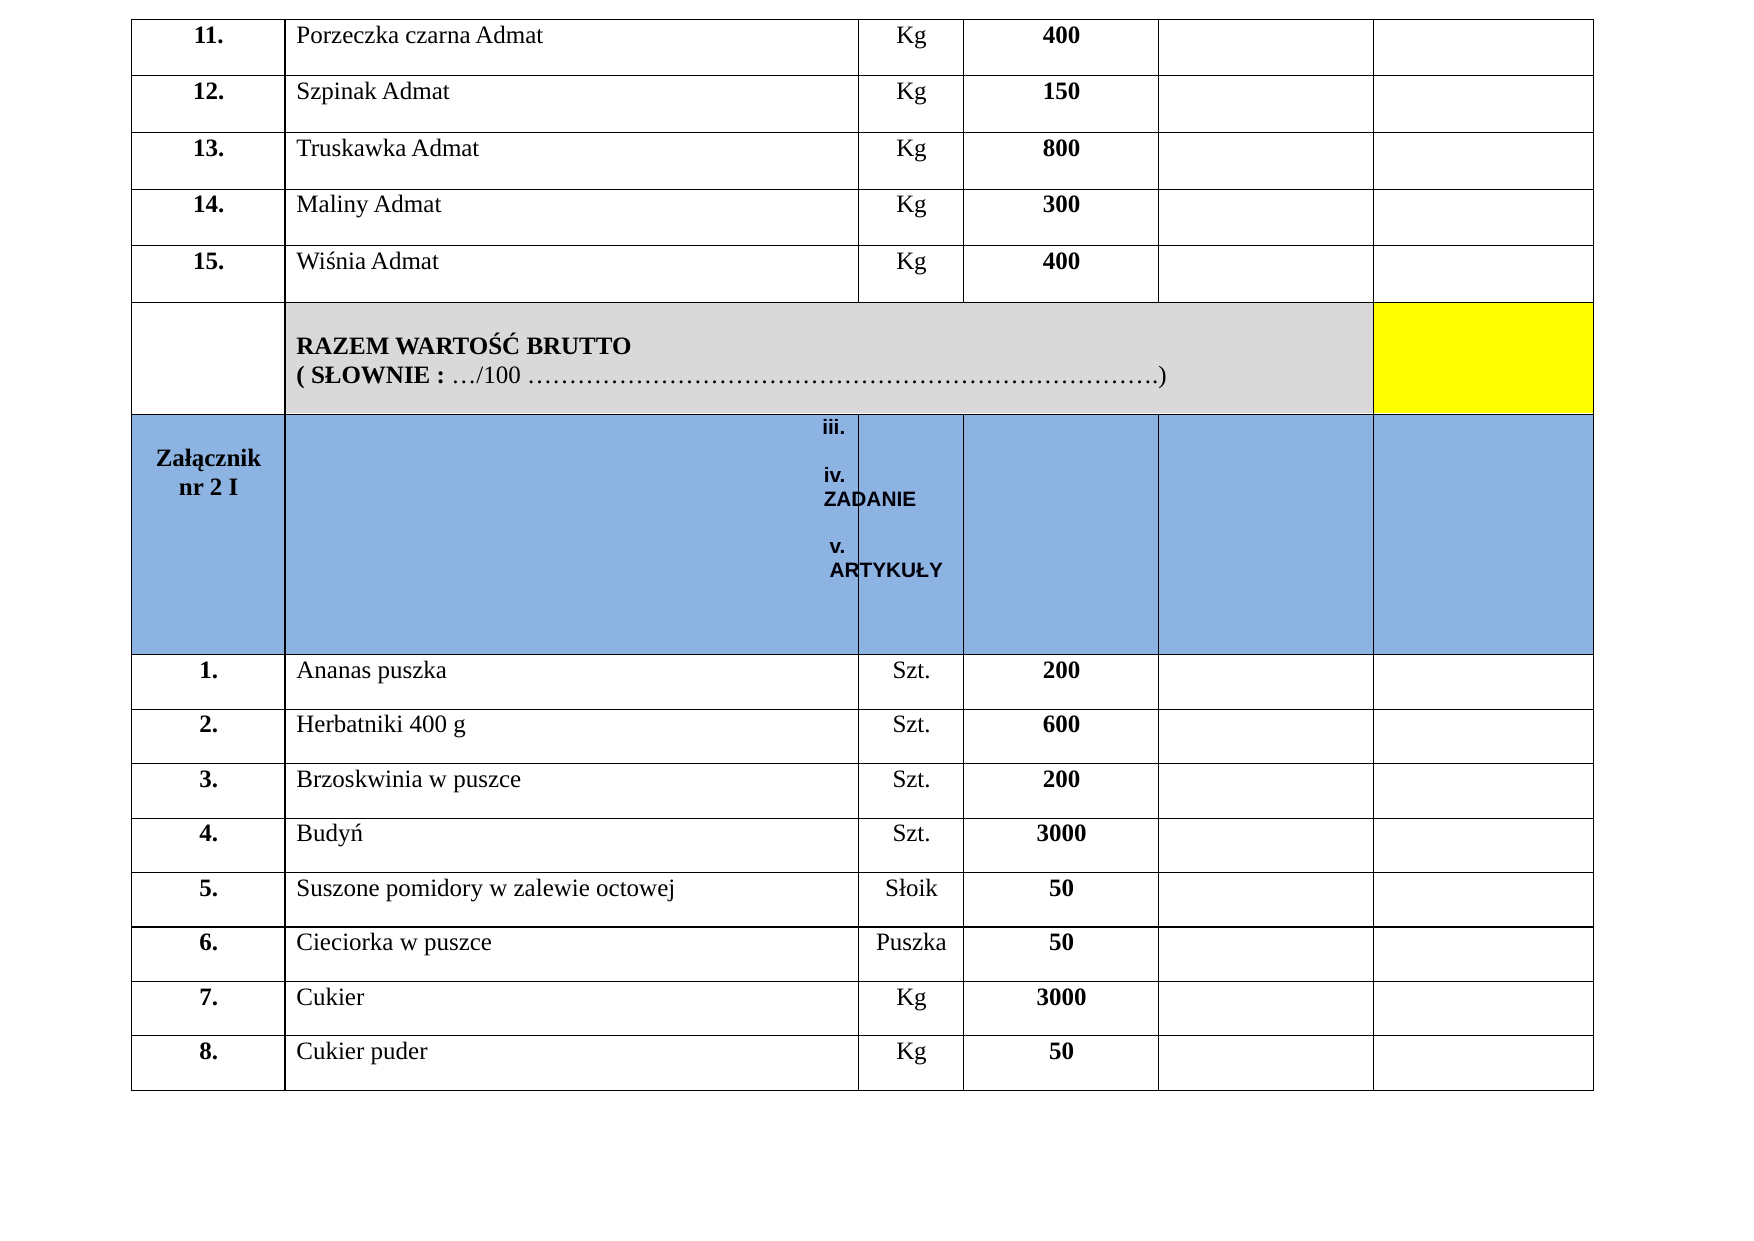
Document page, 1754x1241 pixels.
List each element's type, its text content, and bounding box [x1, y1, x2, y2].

table_cell 400 [964, 246, 1158, 302]
table_cell [1374, 76, 1593, 132]
table_cell [1159, 819, 1373, 872]
table_cell [964, 415, 1158, 654]
table_cell [1159, 20, 1373, 75]
table_cell [1374, 710, 1593, 763]
table_cell 200 [964, 655, 1158, 708]
table_cell 1. [132, 655, 284, 708]
table_cell [1374, 819, 1593, 872]
table_cell Kg [859, 76, 963, 132]
table_cell 3. [132, 764, 284, 817]
table_cell [1159, 655, 1373, 708]
table_cell Kg [859, 1036, 963, 1090]
table_cell Szt. [859, 710, 963, 763]
table_cell [1374, 303, 1593, 413]
table_cell 15. [132, 246, 284, 302]
table_cell Cieciorka w puszce [286, 928, 858, 981]
table_cell 14. [132, 190, 284, 245]
table_cell [132, 303, 284, 413]
table_cell [1159, 415, 1373, 654]
table_cell [1159, 246, 1373, 302]
table_cell RAZEM WARTOŚĆ BRUTTO ( SŁOWNIE : …/100 ………………………………………………………………….) [286, 303, 1373, 413]
table_cell 150 [964, 76, 1158, 132]
table_cell Porzeczka czarna Admat [286, 20, 858, 75]
table_cell Ananas puszka [286, 655, 858, 708]
table_cell 600 [964, 710, 1158, 763]
table_cell Szt. [859, 819, 963, 872]
table_cell ZADANIE nr : 9 ARTYKUŁY OGÓLNOSPOŻYWCZE [286, 415, 858, 654]
table_cell [1374, 655, 1593, 708]
table_cell Cukier [286, 982, 858, 1035]
table_cell 5. [132, 873, 284, 926]
table_cell 300 [964, 190, 1158, 245]
table_cell 8. [132, 1036, 284, 1090]
table_cell [1374, 928, 1593, 981]
table_cell Kg [859, 190, 963, 245]
table_cell 12. [132, 76, 284, 132]
table_cell [1159, 1036, 1373, 1090]
table_cell Kg [859, 20, 963, 75]
table_cell Kg [859, 246, 963, 302]
table_cell [1159, 982, 1373, 1035]
table_cell 6. [132, 928, 284, 981]
table_cell [1374, 246, 1593, 302]
table_cell 11. [132, 20, 284, 75]
table_cell [1159, 873, 1373, 926]
table_cell [1374, 190, 1593, 245]
table_cell [1159, 710, 1373, 763]
table_cell Maliny Admat [286, 190, 858, 245]
table_cell [1374, 764, 1593, 817]
table_cell [859, 415, 963, 654]
table_cell 200 [964, 764, 1158, 817]
table_cell [1374, 133, 1593, 188]
table_cell 800 [964, 133, 1158, 188]
table_cell 2. [132, 710, 284, 763]
table_cell [1159, 764, 1373, 817]
table_cell Herbatniki 400 g [286, 710, 858, 763]
table_cell Budyń [286, 819, 858, 872]
table_cell [1374, 1036, 1593, 1090]
table_cell 50 [964, 873, 1158, 926]
table_cell [1374, 20, 1593, 75]
table_cell [1374, 873, 1593, 926]
table_cell Suszone pomidory w zalewie octowej [286, 873, 858, 926]
table_cell [1159, 133, 1373, 188]
table_cell Wiśnia Admat [286, 246, 858, 302]
table_cell Truskawka Admat [286, 133, 858, 188]
table_cell [1374, 415, 1593, 654]
table_cell [1159, 928, 1373, 981]
table_cell Szpinak Admat [286, 76, 858, 132]
table_cell [1159, 190, 1373, 245]
table_cell 4. [132, 819, 284, 872]
table_cell Puszka [859, 928, 963, 981]
table_cell 13. [132, 133, 284, 188]
table_cell 400 [964, 20, 1158, 75]
table_cell 3000 [964, 819, 1158, 872]
table_cell Kg [859, 982, 963, 1035]
table_cell 7. [132, 982, 284, 1035]
table_cell Załącznik nr 2 I [132, 415, 284, 654]
table_cell [1374, 982, 1593, 1035]
table_cell Szt. [859, 655, 963, 708]
table_cell Brzoskwinia w puszce [286, 764, 858, 817]
table_cell 3000 [964, 982, 1158, 1035]
table_cell [1159, 76, 1373, 132]
table_cell Cukier puder [286, 1036, 858, 1090]
table_cell Słoik [859, 873, 963, 926]
table_cell Szt. [859, 764, 963, 817]
table_cell Kg [859, 133, 963, 188]
table_cell 50 [964, 1036, 1158, 1090]
table_cell 50 [964, 928, 1158, 981]
